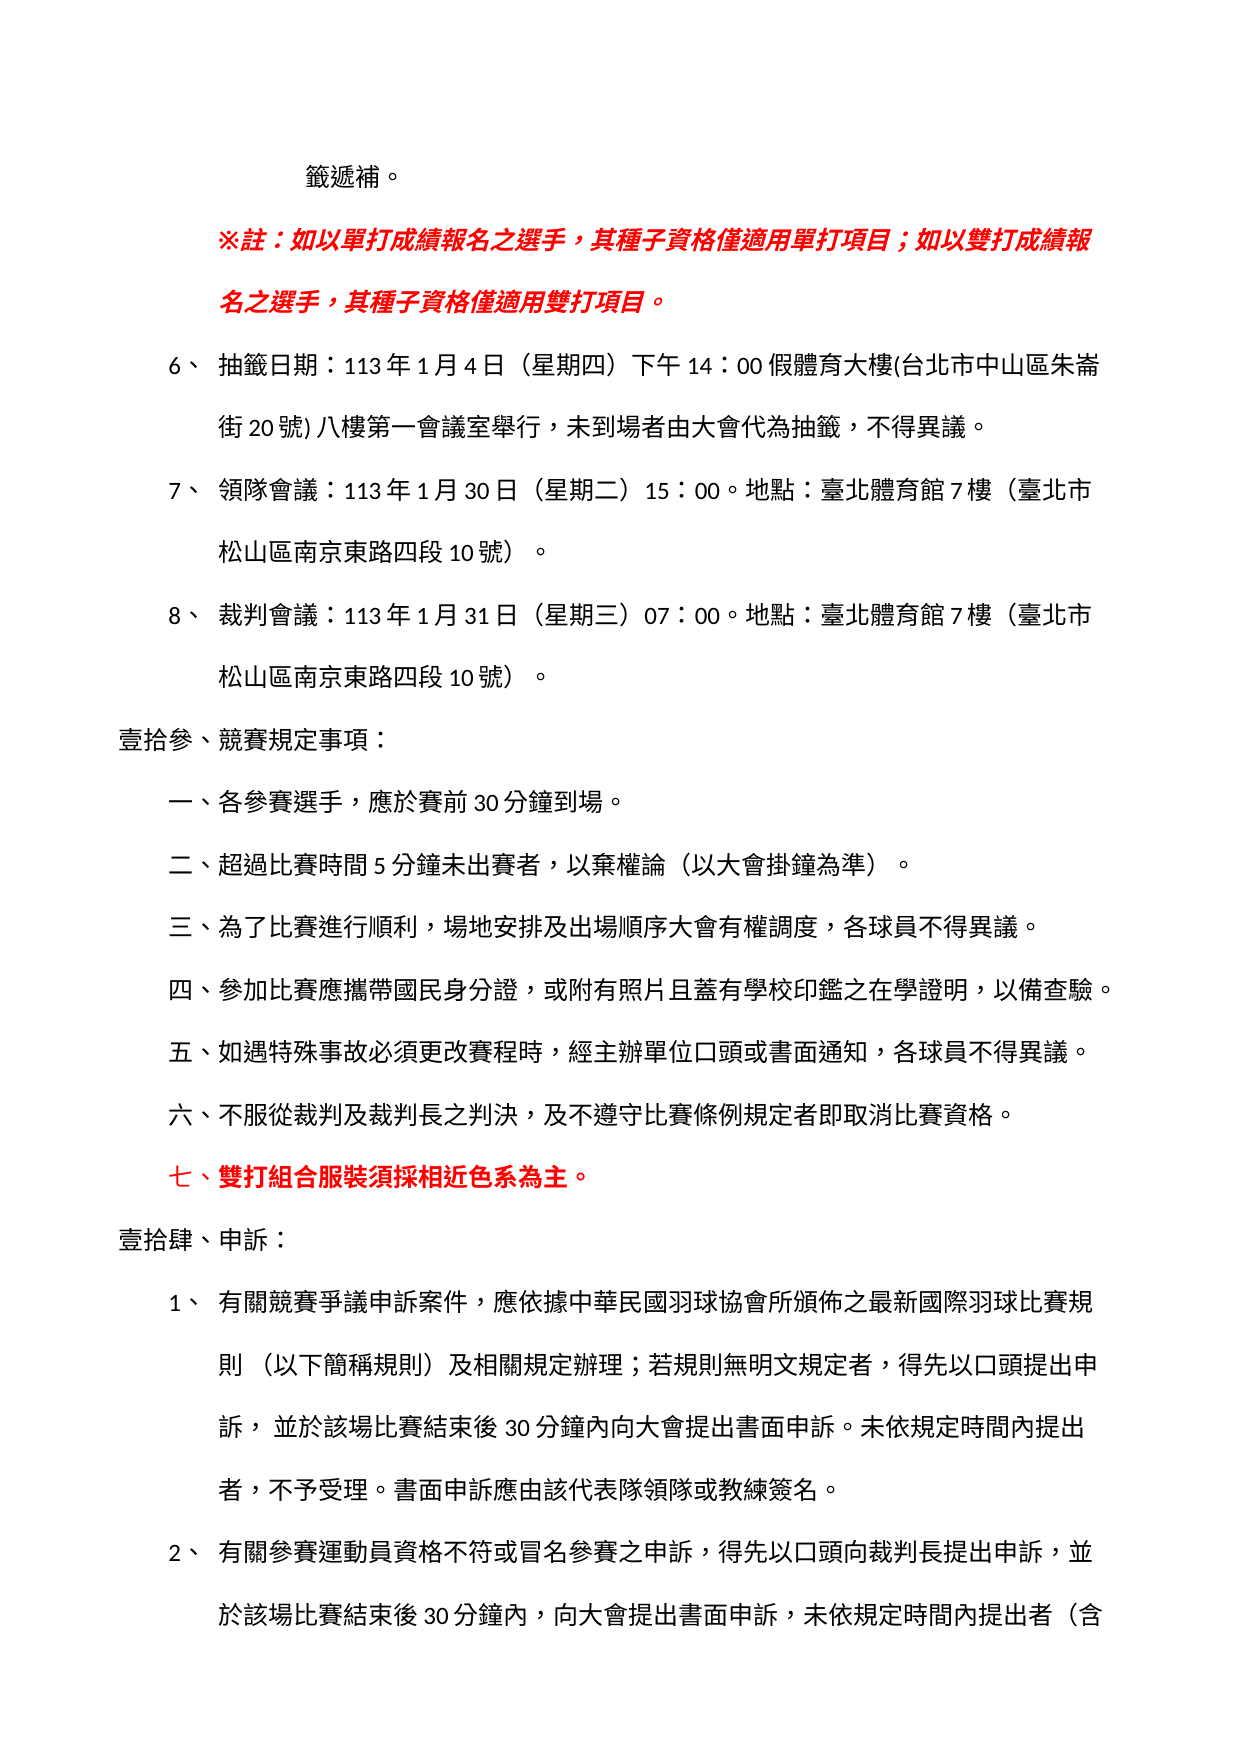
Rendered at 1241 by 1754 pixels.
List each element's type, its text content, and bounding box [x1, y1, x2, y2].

text ※註：如以單打成績報名之選手，其種子資格僅適用單打項目；如以雙打成績報名之選手，其種子資格僅適用雙打項目。 [218, 197, 1107, 322]
list 抽籤日期：113年1月4日（星期四）下午14：00 假體育大樓(台北市中山區朱崙街20號) 八樓第一會議室舉行，未到場者由大會代為抽籤，不得異議。 [168, 322, 1107, 447]
text 壹拾肆、申訴： [118, 1197, 1107, 1259]
list 籤遞補。 [268, 134, 1107, 197]
text 七、雙打組合服裝須採相近色系為主。 [168, 1134, 1107, 1197]
text 六、不服從裁判及裁判長之判決，及不遵守比賽條例規定者即取消比賽資格。 [168, 1072, 1107, 1134]
text 四、參加比賽應攜帶國民身分證，或附有照片且蓋有學校印鑑之在學證明，以備查驗。 [168, 947, 1107, 1009]
list 有關參賽運動員資格不符或冒名參賽之申訴，得先以口頭向裁判長提出申訴，並於該場比賽結束後30分鐘內，向大會提出書面申訴，未依規定時間內提出者（含 [168, 1509, 1107, 1634]
list 領隊會議：113年1月30日（星期二）15：00。地點：臺北體育館7樓（臺北市松山區南京東路四段10號）。 [168, 447, 1107, 572]
list 裁判會議：113年1月31日（星期三）07：00。地點：臺北體育館7樓（臺北市松山區南京東路四段10號）。 [168, 572, 1107, 697]
text 壹拾參、競賽規定事項： [118, 697, 1107, 759]
text 三、為了比賽進行順利，場地安排及出場順序大會有權調度，各球員不得異議。 [168, 884, 1107, 947]
list 有關競賽爭議申訴案件，應依據中華民國羽球協會所頒佈之最新國際羽球比賽規則 （以下簡稱規則）及相關規定辦理；若規則無明文規定者，得先以口頭提出申訴， 並於該場比賽結束後 30 分鐘內向大會提出書面申訴。未依規定時間內提出者，不予受理。書面申訴應由該代表隊領隊或教練簽名。 [168, 1259, 1107, 1509]
text 一、各參賽選手，應於賽前30分鐘到場。 [168, 759, 1107, 822]
text 五、如遇特殊事故必須更改賽程時，經主辦單位口頭或書面通知，各球員不得異議。 [168, 1009, 1107, 1072]
text 二、超過比賽時間5分鐘未出賽者，以棄權論（以大會掛鐘為準）。 [168, 822, 1107, 884]
